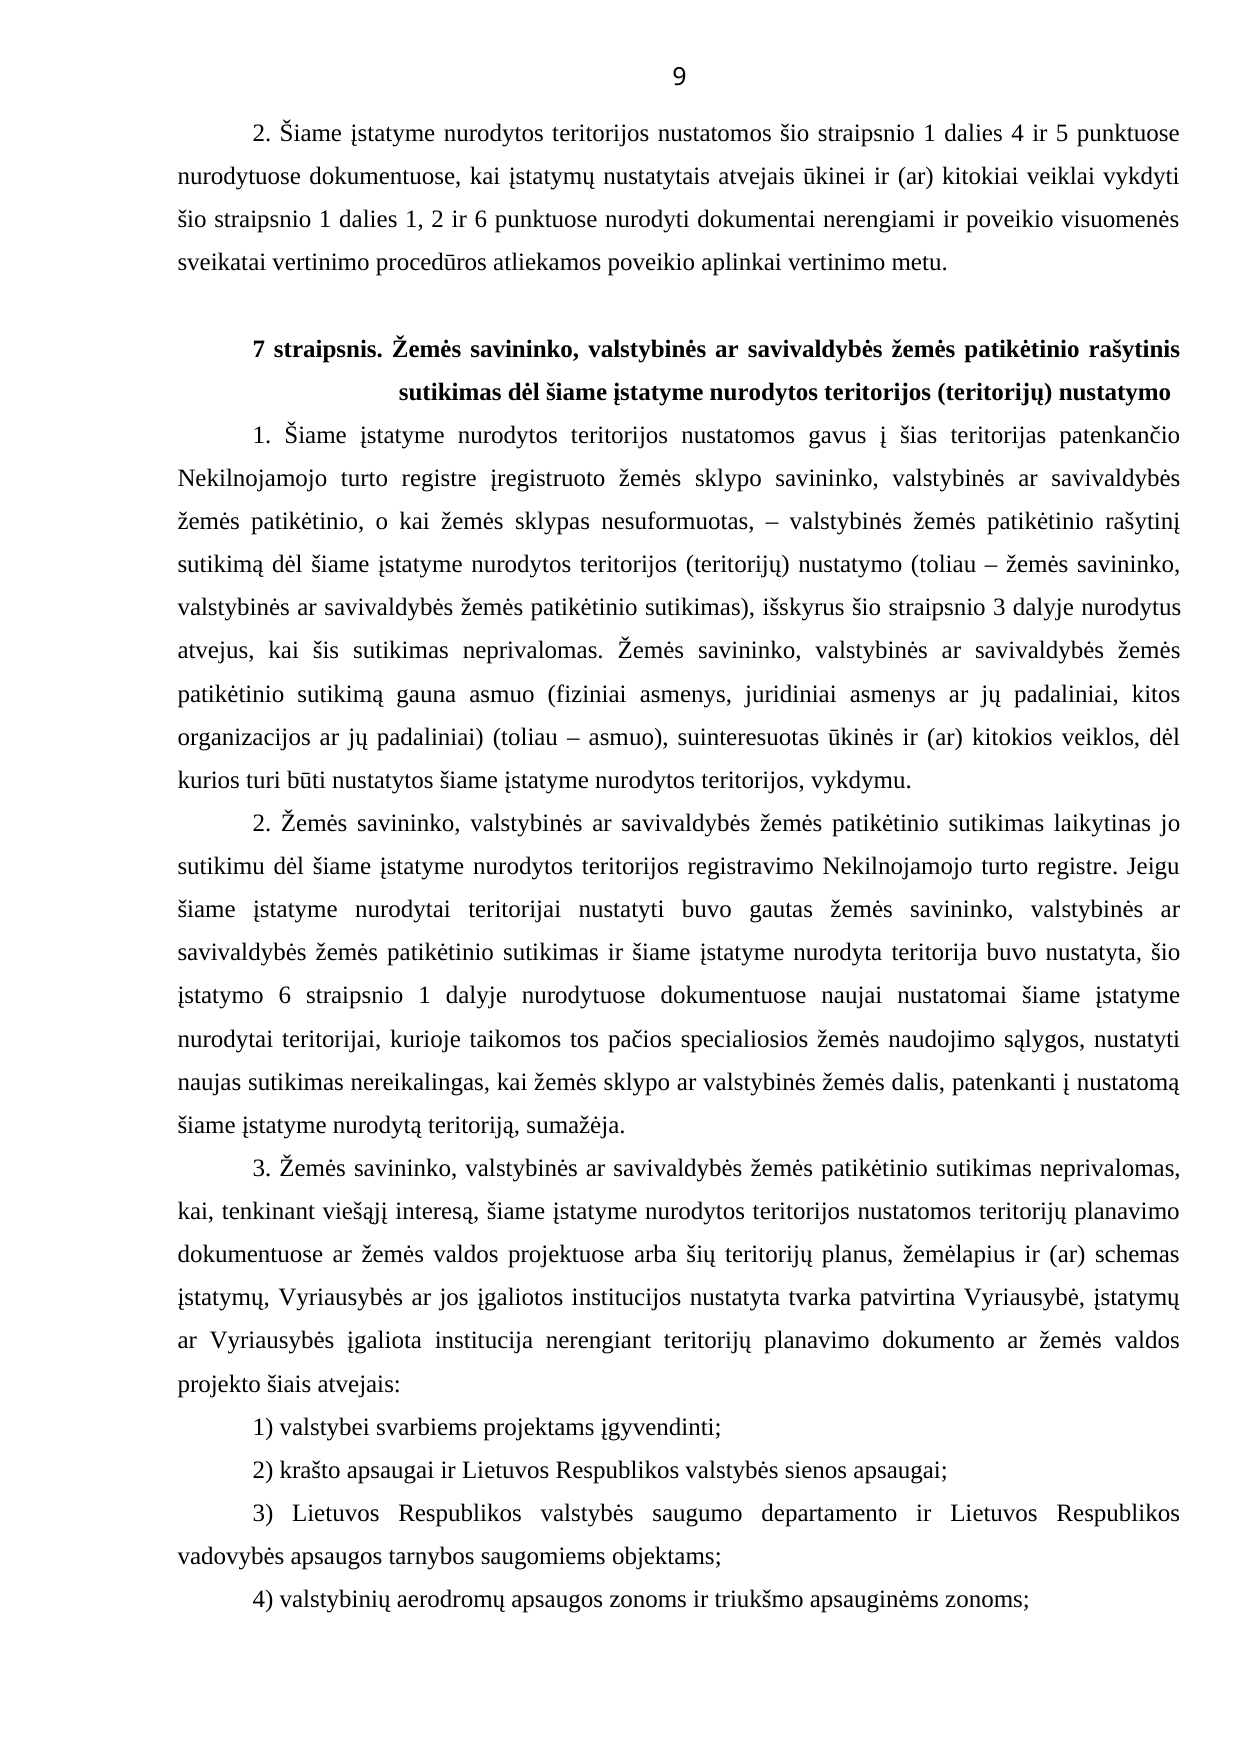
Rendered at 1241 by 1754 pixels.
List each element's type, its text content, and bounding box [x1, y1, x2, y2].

text 3) Lietuvos Respublikos valstybės saugumo departamento ir Lietuvos Respublikos vadovybės apsaugos tarnybos saugomiems objektams; [177, 1498, 1181, 1570]
text 7 straipsnis. Žemės savininko, valstybinės ar savivaldybės žemės patikėtinio rašytinis sutikimas dėl šiame įstatyme nurodytos teritorijos (teritorijų) nustatymo [252, 334, 1181, 406]
text 2. Šiame įstatyme nurodytos teritorijos nustatomos šio straipsnio 1 dalies 4 ir 5 punktuose nurodytuose dokumentuose, kai įstatymų nustatytais atvejais ūkinei ir (ar) kitokiai veiklai vykdyti šio straipsnio 1 dalies 1, 2 ir 6 punktuose nurodyti dokumentai nerengiami ir poveikio visuomenės sveikatai vertinimo procedūros atliekamos poveikio aplinkai vertinimo metu. [177, 118, 1181, 276]
text 3. Žemės savininko, valstybinės ar savivaldybės žemės patikėtinio sutikimas neprivalomas, kai, tenkinant viešąjį interesą, šiame įstatyme nurodytos teritorijos nustatomos teritorijų planavimo dokumentuose ar žemės valdos projektuose arba šių teritorijų planus, žemėlapius ir (ar) schemas įstatymų, Vyriausybės ar jos įgaliotos institucijos nustatyta tvarka patvirtina Vyriausybė, įstatymų ar Vyriausybės įgaliota institucija nerengiant teritorijų planavimo dokumento ar žemės valdos projekto šiais atvejais: [177, 1153, 1181, 1397]
text 4) valstybinių aerodromų apsaugos zonoms ir triukšmo apsauginėms zonoms; [177, 1584, 1181, 1613]
text 1) valstybei svarbiems projektams įgyvendinti; [177, 1412, 1181, 1441]
text 2. Žemės savininko, valstybinės ar savivaldybės žemės patikėtinio sutikimas laikytinas jo sutikimu dėl šiame įstatyme nurodytos teritorijos registravimo Nekilnojamojo turto registre. Jeigu šiame įstatyme nurodytai teritorijai nustatyti buvo gautas žemės savininko, valstybinės ar savivaldybės žemės patikėtinio sutikimas ir šiame įstatyme nurodyta teritorija buvo nustatyta, šio įstatymo 6 straipsnio 1 dalyje nurodytuose dokumentuose naujai nustatomai šiame įstatyme nurodytai teritorijai, kurioje taikomos tos pačios specialiosios žemės naudojimo sąlygos, nustatyti naujas sutikimas nereikalingas, kai žemės sklypo ar valstybinės žemės dalis, patenkanti į nustatomą šiame įstatyme nurodytą teritoriją, sumažėja. [177, 808, 1181, 1139]
text 2) krašto apsaugai ir Lietuvos Respublikos valstybės sienos apsaugai; [177, 1455, 1181, 1484]
text 1. Šiame įstatyme nurodytos teritorijos nustatomos gavus į šias teritorijas patenkančio Nekilnojamojo turto registre įregistruoto žemės sklypo savininko, valstybinės ar savivaldybės žemės patikėtinio, o kai žemės sklypas nesuformuotas, – valstybinės žemės patikėtinio rašytinį sutikimą dėl šiame įstatyme nurodytos teritorijos (teritorijų) nustatymo (toliau – žemės savininko, valstybinės ar savivaldybės žemės patikėtinio sutikimas), išskyrus šio straipsnio 3 dalyje nurodytus atvejus, kai šis sutikimas neprivalomas. Žemės savininko, valstybinės ar savivaldybės žemės patikėtinio sutikimą gauna asmuo (fiziniai asmenys, juridiniai asmenys ar jų padaliniai, kitos organizacijos ar jų padaliniai) (toliau – asmuo), suinteresuotas ūkinės ir (ar) kitokios veiklos, dėl kurios turi būti nustatytos šiame įstatyme nurodytos teritorijos, vykdymu. [177, 420, 1181, 794]
